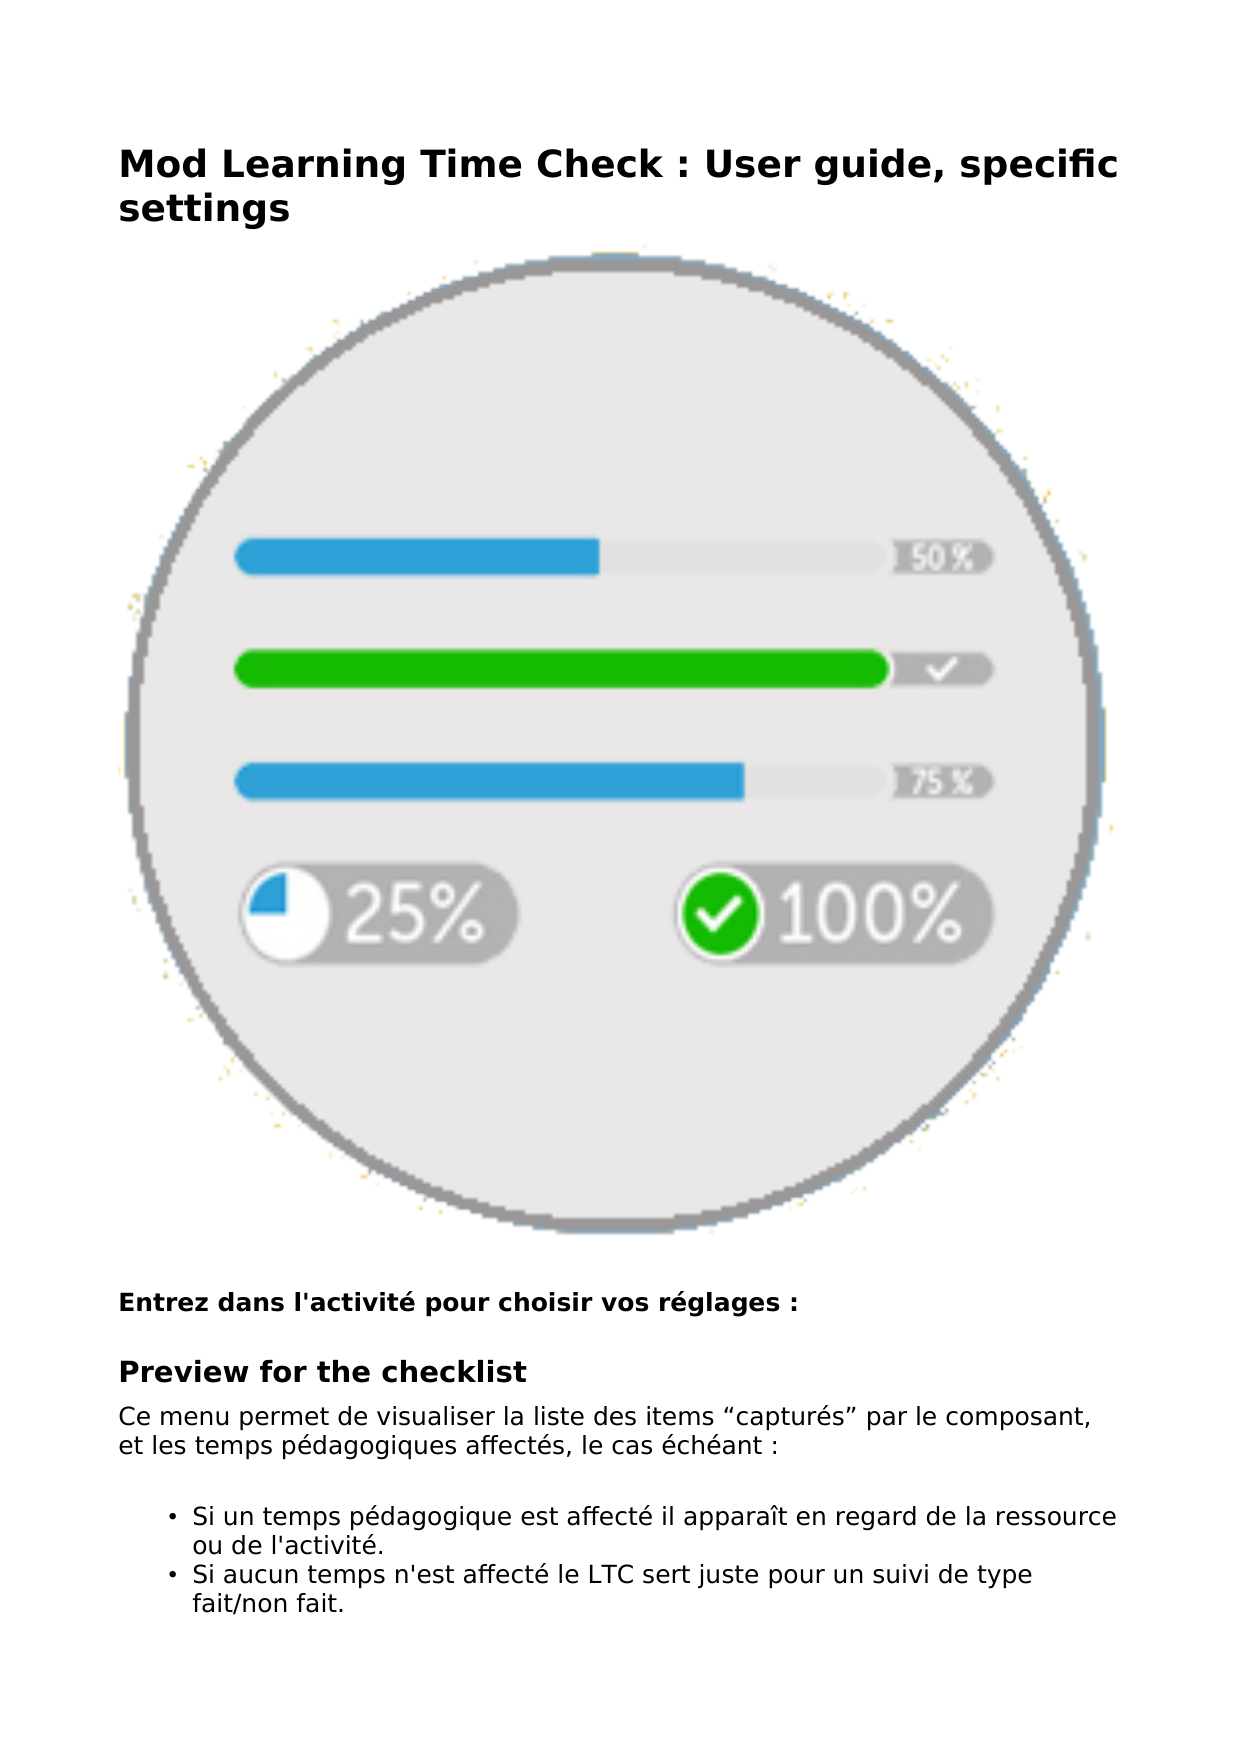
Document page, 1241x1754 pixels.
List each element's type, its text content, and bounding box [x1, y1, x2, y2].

list Si aucun temps n'est affecté le LTC sert juste pour un suivi de type fait/non fait. [177, 1560, 1122, 1619]
list Si un temps pédagogique est affecté il apparaît en regard de la ressource ou de l'activité. [177, 1502, 1122, 1560]
subtitle Mod Learning Time Check : User guide, specific settings [118, 143, 1122, 230]
text Entrez dans l'activité pour choisir vos réglages : [118, 1288, 1122, 1318]
text Ce menu permet de visualiser la liste des items “capturés” par le composant, et les temps pédagogiques affectés, le cas échéant : [118, 1402, 1122, 1460]
subtitle Preview for the checklist [118, 1355, 1122, 1389]
picture [118, 242, 1123, 1247]
